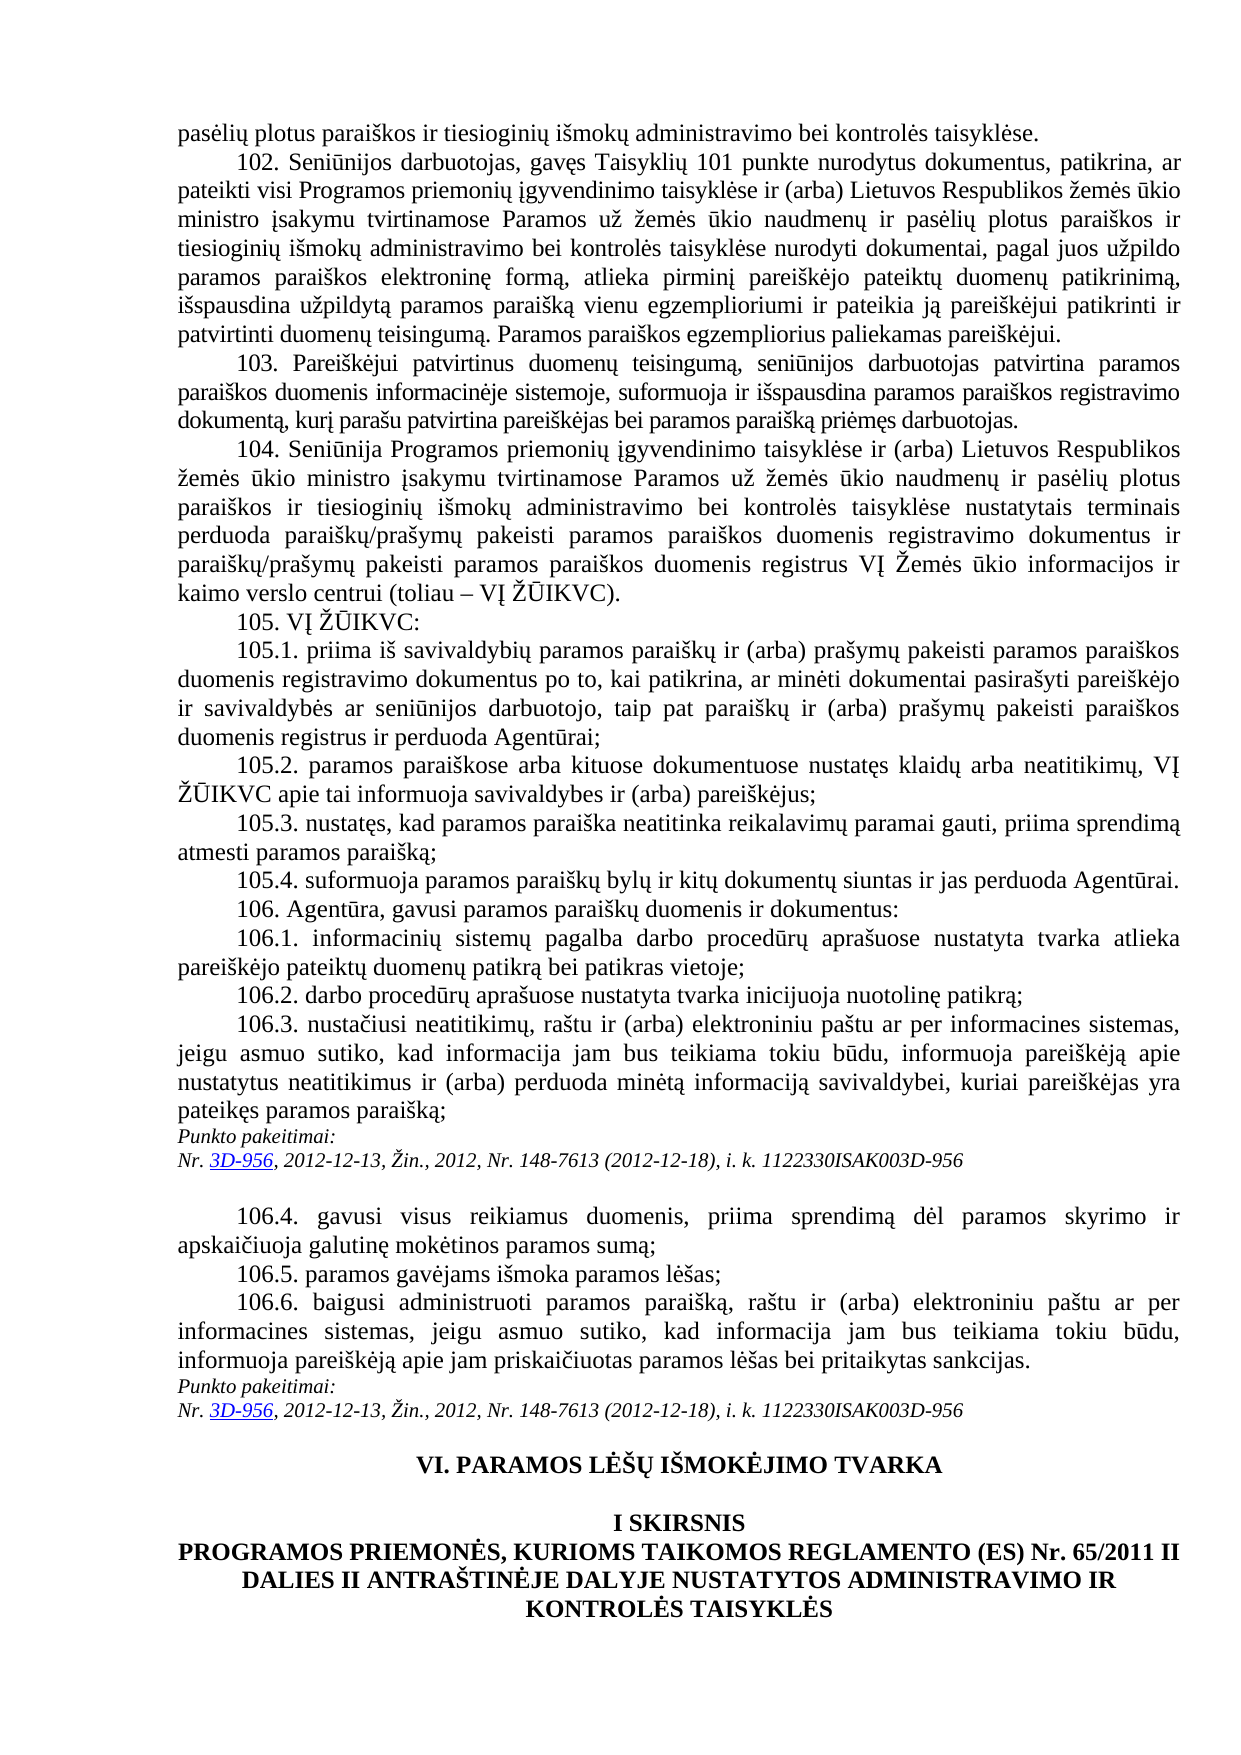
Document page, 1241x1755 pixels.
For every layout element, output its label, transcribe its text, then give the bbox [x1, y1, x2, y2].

text 103. Pareiškėjui patvirtinus duomenų teisingumą, seniūnijos darbuotojas patvirtina paramos paraiškos duomenis informacinėje sistemoje, suformuoja ir išspausdina paramos paraiškos registravimo dokumentą, kurį parašu patvirtina pareiškėjas bei paramos paraišką priėmęs darbuotojas. [177, 348, 1181, 434]
text 106.6. baigusi administruoti paramos paraišką, raštu ir (arba) elektroniniu paštu ar per informacines sistemas, jeigu asmuo sutiko, kad informacija jam bus teikiama tokiu būdu, informuoja pareiškėją apie jam priskaičiuotas paramos lėšas bei pritaikytas sankcijas. [177, 1287, 1181, 1374]
text 105.2. paramos paraiškose arba kituose dokumentuose nustatęs klaidų arba neatitikimų, VĮ ŽŪIKVC apie tai informuoja savivaldybes ir (arba) pareiškėjus; [177, 751, 1181, 808]
text 105.4. suformuoja paramos paraiškų bylų ir kitų dokumentų siuntas ir jas perduoda Agentūrai. [177, 866, 1181, 894]
text 106.3. nustačiusi neatitikimų, raštu ir (arba) elektroniniu paštu ar per informacines sistemas, jeigu asmuo sutiko, kad informacija jam bus teikiama tokiu būdu, informuoja pareiškėją apie nustatytus neatitikimus ir (arba) perduoda minėtą informaciją savivaldybei, kuriai pareiškėjas yra pateikęs paramos paraišką; [177, 1009, 1181, 1124]
text 105.3. nustatęs, kad paramos paraiška neatitinka reikalavimų paramai gauti, priima sprendimą atmesti paramos paraišką; [177, 808, 1181, 866]
text 106.2. darbo procedūrų aprašuose nustatyta tvarka inicijuoja nuotolinę patikrą; [177, 981, 1181, 1009]
text 105. VĮ ŽŪIKVC: [177, 607, 1181, 636]
text Punkto pakeitimai: [177, 1374, 1181, 1398]
text PROGRAMOS PRIEMONĖS, KURIOMS TAIKOMOS REGLAMENTO (ES) Nr. 65/2011 II DALIES II ANTRAŠTINĖJE DALYJE NUSTATYTOS ADMINISTRAVIMO IR KONTROLĖS TAISYKLĖS [177, 1537, 1181, 1623]
text 105.1. priima iš savivaldybių paramos paraiškų ir (arba) prašymų pakeisti paramos paraiškos duomenis registravimo dokumentus po to, kai patikrina, ar minėti dokumentai pasirašyti pareiškėjo ir savivaldybės ar seniūnijos darbuotojo, taip pat paraiškų ir (arba) prašymų pakeisti paraiškos duomenis registrus ir perduoda Agentūrai; [177, 636, 1181, 751]
text 106. Agentūra, gavusi paramos paraiškų duomenis ir dokumentus: [177, 894, 1181, 923]
text Nr. 3D-956, 2012-12-13, Žin., 2012, Nr. 148-7613 (2012-12-18), i. k. 1122330ISAK003D-956 [177, 1148, 1181, 1172]
text 106.1. informacinių sistemų pagalba darbo procedūrų aprašuose nustatyta tvarka atlieka pareiškėjo pateiktų duomenų patikrą bei patikras vietoje; [177, 923, 1181, 981]
text I SKIRSNIS [177, 1508, 1181, 1537]
text 106.5. paramos gavėjams išmoka paramos lėšas; [177, 1259, 1181, 1287]
text 106.4. gavusi visus reikiamus duomenis, priima sprendimą dėl paramos skyrimo ir apskaičiuoja galutinę mokėtinos paramos sumą; [177, 1201, 1181, 1259]
text 104. Seniūnija Programos priemonių įgyvendinimo taisyklėse ir (arba) Lietuvos Respublikos žemės ūkio ministro įsakymu tvirtinamose Paramos už žemės ūkio naudmenų ir pasėlių plotus paraiškos ir tiesioginių išmokų administravimo bei kontrolės taisyklėse nustatytais terminais perduoda paraiškų/prašymų pakeisti paramos paraiškos duomenis registravimo dokumentus ir paraiškų/prašymų pakeisti paramos paraiškos duomenis registrus VĮ Žemės ūkio informacijos ir kaimo verslo centrui (toliau – VĮ ŽŪIKVC). [177, 434, 1181, 607]
text VI. PARAMOS LĖŠŲ IŠMOKĖJIMO TVARKA [177, 1451, 1181, 1479]
text pasėlių plotus paraiškos ir tiesioginių išmokų administravimo bei kontrolės taisyklėse. [177, 118, 1181, 147]
text Punkto pakeitimai: [177, 1124, 1181, 1148]
text 102. Seniūnijos darbuotojas, gavęs Taisyklių 101 punkte nurodytus dokumentus, patikrina, ar pateikti visi Programos priemonių įgyvendinimo taisyklėse ir (arba) Lietuvos Respublikos žemės ūkio ministro įsakymu tvirtinamose Paramos už žemės ūkio naudmenų ir pasėlių plotus paraiškos ir tiesioginių išmokų administravimo bei kontrolės taisyklėse nurodyti dokumentai, pagal juos užpildo paramos paraiškos elektroninę formą, atlieka pirminį pareiškėjo pateiktų duomenų patikrinimą, išspausdina užpildytą paramos paraišką vienu egzemplioriumi ir pateikia ją pareiškėjui patikrinti ir patvirtinti duomenų teisingumą. Paramos paraiškos egzempliorius paliekamas pareiškėjui. [177, 147, 1181, 348]
text Nr. 3D-956, 2012-12-13, Žin., 2012, Nr. 148-7613 (2012-12-18), i. k. 1122330ISAK003D-956 [177, 1398, 1181, 1422]
